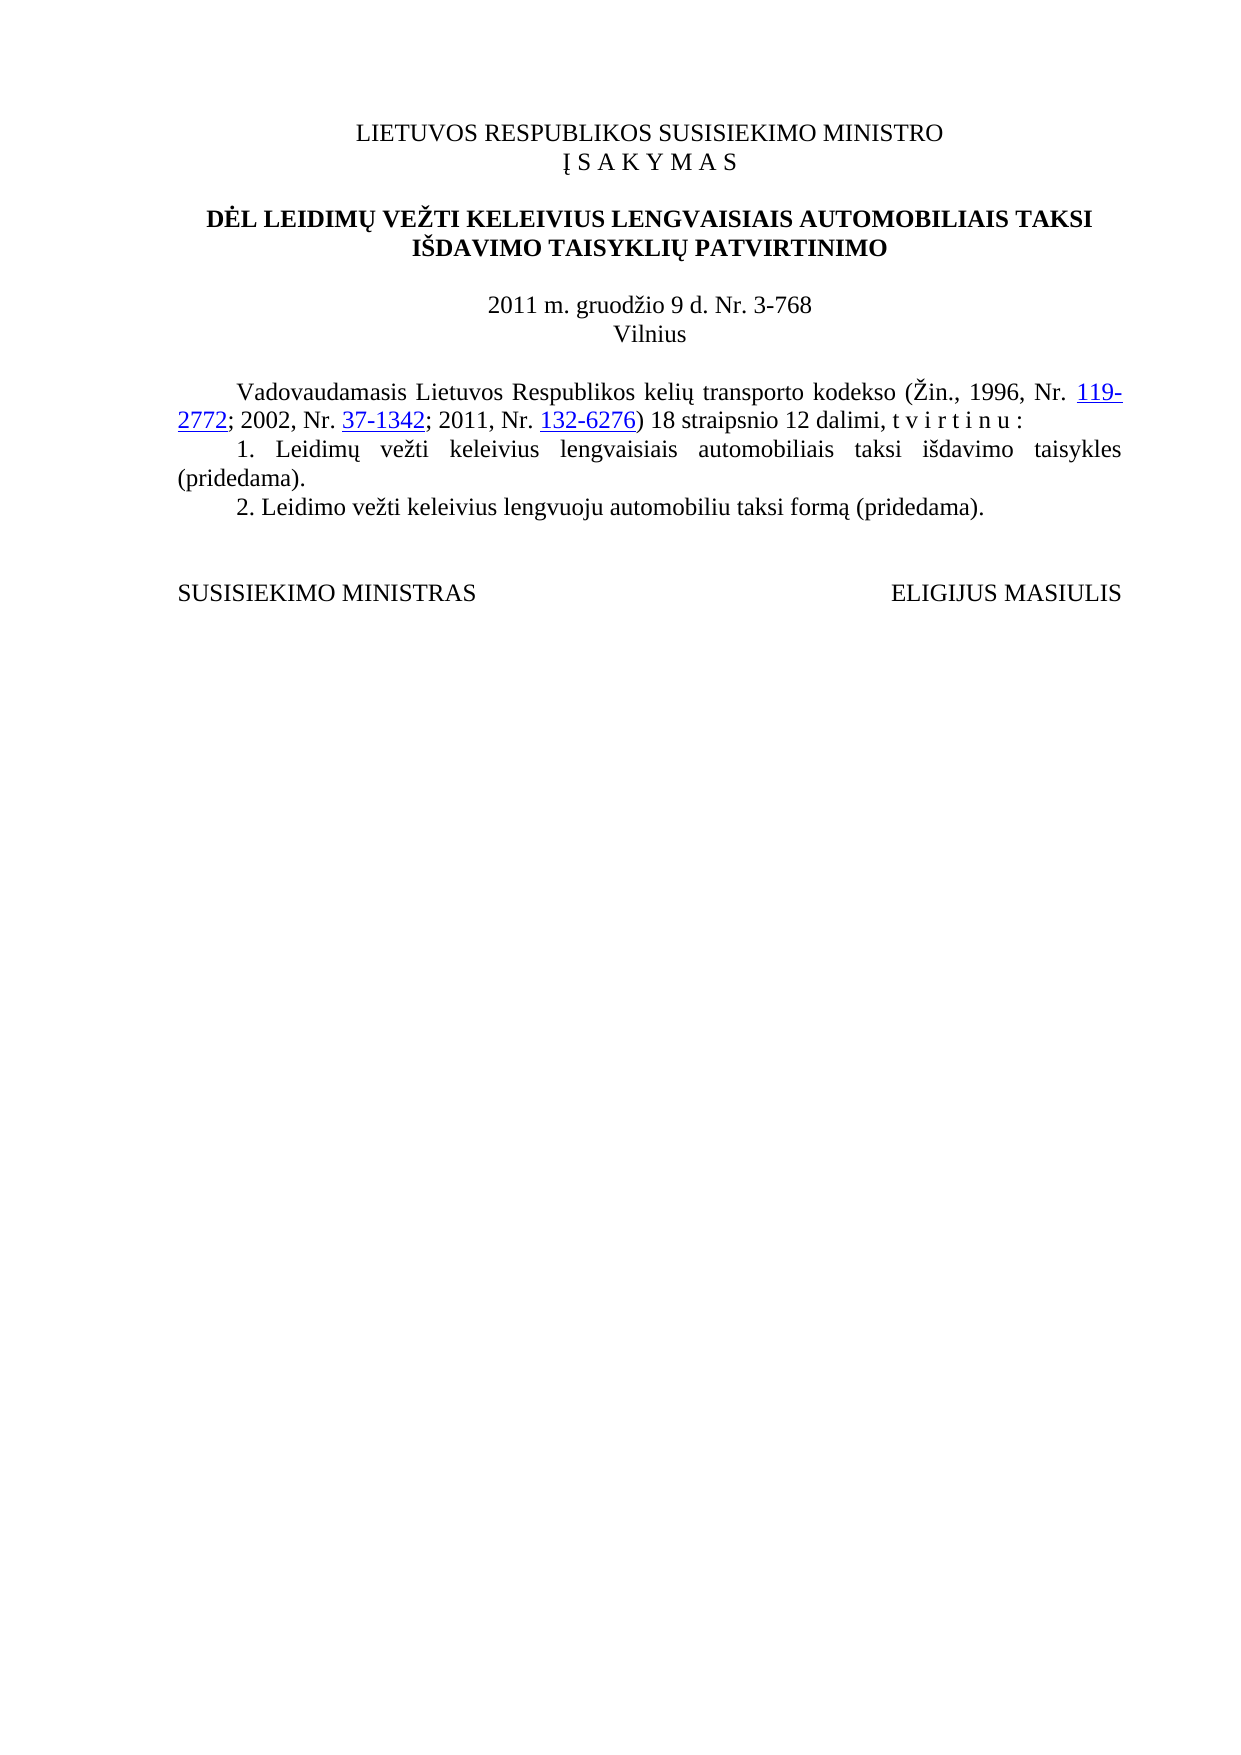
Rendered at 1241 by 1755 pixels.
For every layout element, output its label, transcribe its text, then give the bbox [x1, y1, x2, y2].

text Į S A K Y M A S [177, 147, 1122, 176]
text Vadovaudamasis Lietuvos Respublikos kelių transporto kodekso (Žin., 1996, Nr. 119-2772; 2002, Nr. 37-1342; 2011, Nr. 132-6276) 18 straipsnio 12 dalimi, t v i r t i n u : [177, 377, 1122, 434]
text 2. Leidimo vežti keleivius lengvuoju automobiliu taksi formą (pridedama). [177, 492, 1122, 521]
text LIETUVOS RESPUBLIKOS SUSISIEKIMO MINISTRO [177, 118, 1122, 147]
text 1. Leidimų vežti keleivius lengvaisiais automobiliais taksi išdavimo taisykles (pridedama). [177, 434, 1122, 492]
text DĖL LEIDIMŲ VEŽTI KELEIVIUS LENGVAISIAIS AUTOMOBILIAIS TAKSI IŠDAVIMO TAISYKLIŲ PATVIRTINIMO [177, 204, 1122, 262]
text Vilnius [177, 319, 1122, 348]
text Susisiekimo ministras Eligijus Masiulis [177, 578, 1122, 607]
text 2011 m. gruodžio 9 d. Nr. 3-768 [177, 291, 1122, 319]
